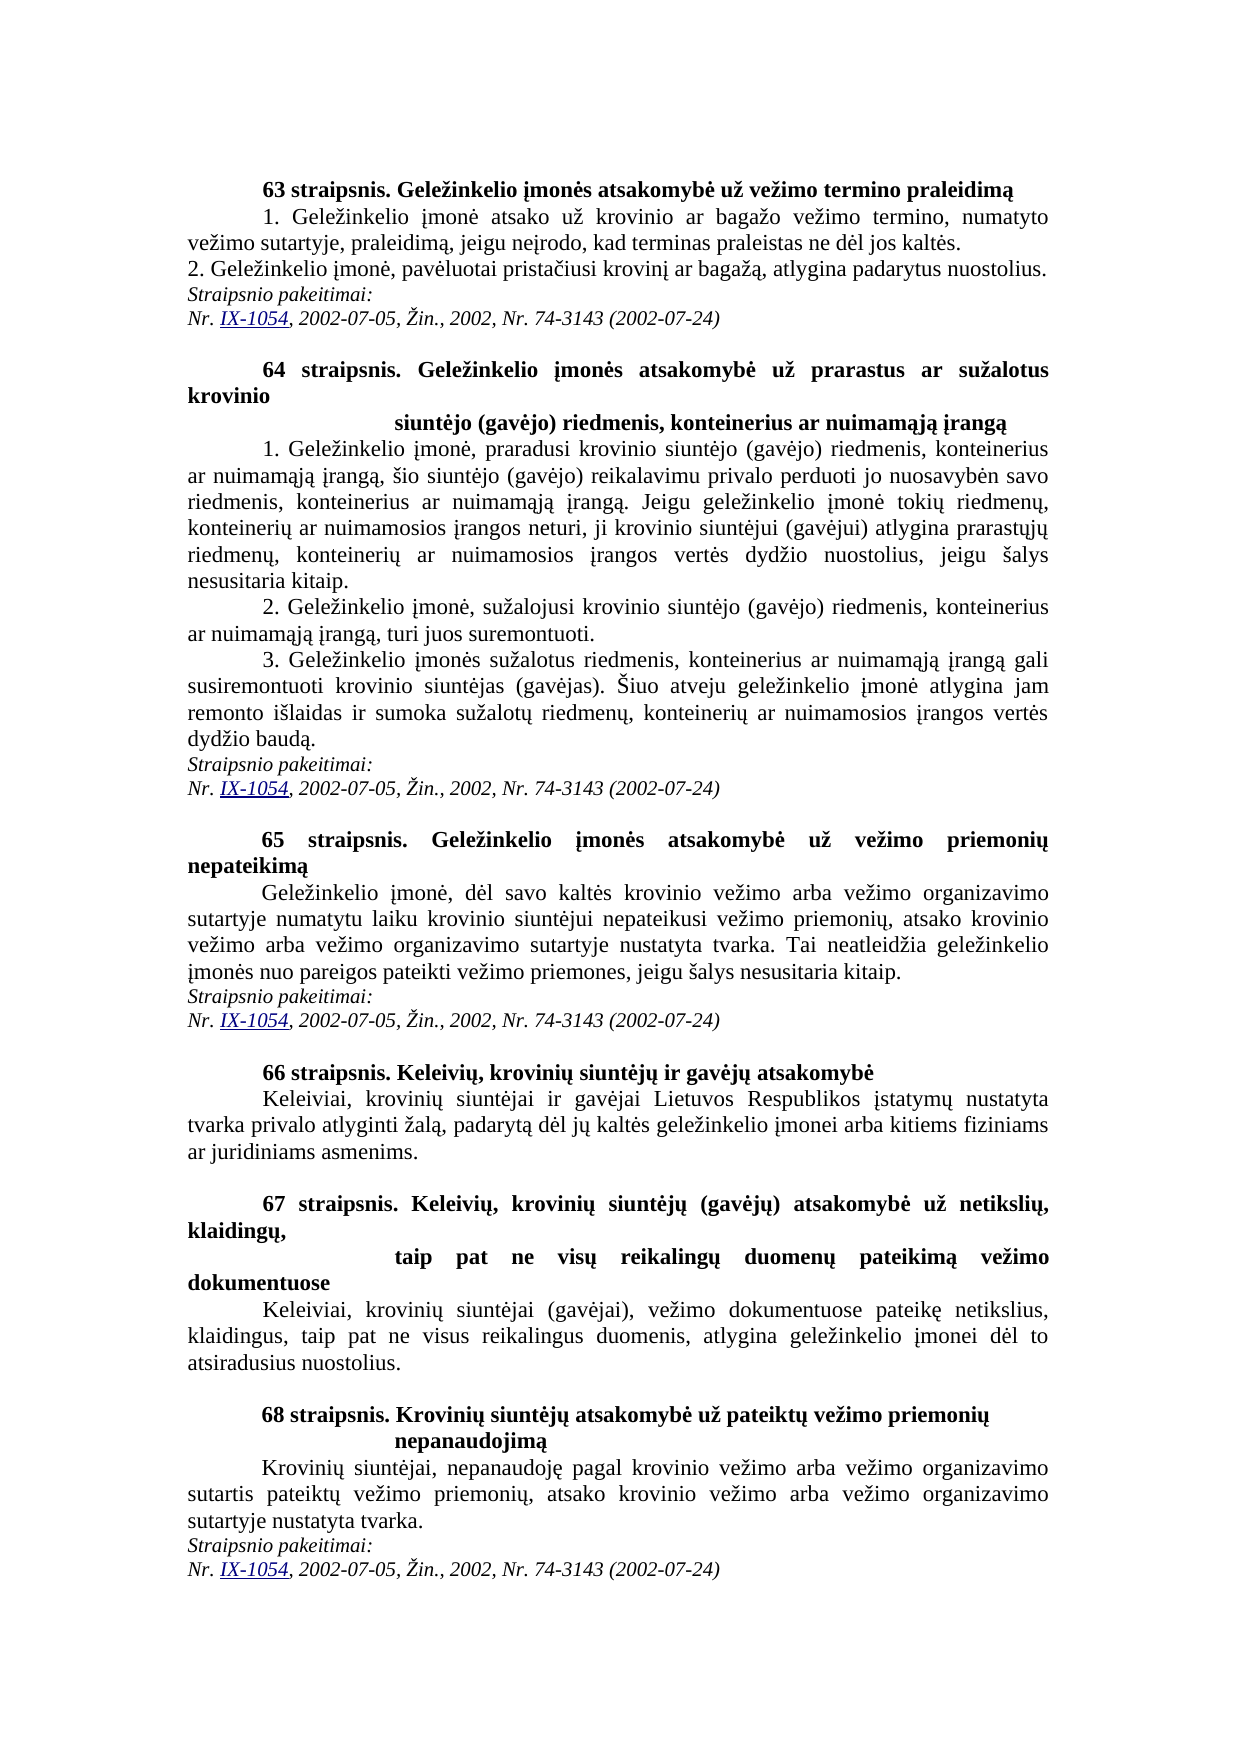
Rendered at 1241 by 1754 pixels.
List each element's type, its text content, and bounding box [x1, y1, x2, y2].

text 67 straipsnis. Keleivių, krovinių siuntėjų (gavėjų) atsakomybė už netikslių, klaidingų, [187, 1190, 1050, 1243]
text Nr. IX-1054, 2002-07-05, Žin., 2002, Nr. 74-3143 (2002-07-24) [187, 1557, 1050, 1581]
text 63 straipsnis. Geležinkelio įmonės atsakomybė už vežimo termino praleidimą [187, 176, 1050, 203]
text 64 straipsnis. Geležinkelio įmonės atsakomybė už prarastus ar sužalotus krovinio [187, 356, 1050, 409]
text 1. Geležinkelio įmonė atsako už krovinio ar bagažo vežimo termino, numatyto vežimo sutartyje, praleidimą, jeigu neįrodo, kad terminas praleistas ne dėl jos kaltės. [187, 203, 1050, 255]
text 3. Geležinkelio įmonės sužalotus riedmenis, konteinerius ar nuimamąją įrangą gali susiremontuoti krovinio siuntėjas (gavėjas). Šiuo atveju geležinkelio įmonė atlygina jam remonto išlaidas ir sumoka sužalotų riedmenų, konteinerių ar nuimamosios įrangos vertės dydžio baudą. [187, 646, 1050, 752]
text Nr. IX-1054, 2002-07-05, Žin., 2002, Nr. 74-3143 (2002-07-24) [187, 306, 1050, 330]
text Straipsnio pakeitimai: [187, 752, 1050, 776]
text Keleiviai, krovinių siuntėjai ir gavėjai Lietuvos Respublikos įstatymų nustatyta tvarka privalo atlyginti žalą, padarytą dėl jų kaltės geležinkelio įmonei arba kitiems fiziniams ar juridiniams asmenims. [187, 1085, 1050, 1164]
text siuntėjo (gavėjo) riedmenis, konteinerius ar nuimamąją įrangą [187, 409, 1050, 435]
text 2. Geležinkelio įmonė, pavėluotai pristačiusi krovinį ar bagažą, atlygina padarytus nuostolius. [187, 255, 1050, 282]
text Straipsnio pakeitimai: [187, 984, 1050, 1008]
text Straipsnio pakeitimai: [187, 282, 1050, 306]
text taip pat ne visų reikalingų duomenų pateikimą vežimo dokumentuose [187, 1243, 1050, 1296]
text Keleiviai, krovinių siuntėjai (gavėjai), vežimo dokumentuose pateikę netikslius, klaidingus, taip pat ne visus reikalingus duomenis, atlygina geležinkelio įmonei dėl to atsiradusius nuostolius. [187, 1296, 1050, 1375]
text 68 straipsnis. Krovinių siuntėjų atsakomybė už pateiktų vežimo priemonių [187, 1401, 1050, 1428]
text 66 straipsnis. Keleivių, krovinių siuntėjų ir gavėjų atsakomybė [187, 1059, 1050, 1085]
text Nr. IX-1054, 2002-07-05, Žin., 2002, Nr. 74-3143 (2002-07-24) [187, 776, 1050, 800]
text Krovinių siuntėjai, nepanaudoję pagal krovinio vežimo arba vežimo organizavimo sutartis pateiktų vežimo priemonių, atsako krovinio vežimo arba vežimo organizavimo sutartyje nustatyta tvarka. [187, 1454, 1050, 1533]
text 65 straipsnis. Geležinkelio įmonės atsakomybė už vežimo priemonių nepateikimą [187, 826, 1050, 879]
text Straipsnio pakeitimai: [187, 1533, 1050, 1557]
text Nr. IX-1054, 2002-07-05, Žin., 2002, Nr. 74-3143 (2002-07-24) [187, 1008, 1050, 1032]
text Geležinkelio įmonė, dėl savo kaltės krovinio vežimo arba vežimo organizavimo sutartyje numatytu laiku krovinio siuntėjui nepateikusi vežimo priemonių, atsako krovinio vežimo arba vežimo organizavimo sutartyje nustatyta tvarka. Tai neatleidžia geležinkelio įmonės nuo pareigos pateikti vežimo priemones, jeigu šalys nesusitaria kitaip. [187, 879, 1050, 984]
text 2. Geležinkelio įmonė, sužalojusi krovinio siuntėjo (gavėjo) riedmenis, konteinerius ar nuimamąją įrangą, turi juos suremontuoti. [187, 593, 1050, 646]
text nepanaudojimą [187, 1428, 1050, 1454]
text 1. Geležinkelio įmonė, praradusi krovinio siuntėjo (gavėjo) riedmenis, konteinerius ar nuimamąją įrangą, šio siuntėjo (gavėjo) reikalavimu privalo perduoti jo nuosavybėn savo riedmenis, konteinerius ar nuimamąją įrangą. Jeigu geležinkelio įmonė tokių riedmenų, konteinerių ar nuimamosios įrangos neturi, ji krovinio siuntėjui (gavėjui) atlygina prarastųjų riedmenų, konteinerių ar nuimamosios įrangos vertės dydžio nuostolius, jeigu šalys nesusitaria kitaip. [187, 435, 1050, 593]
